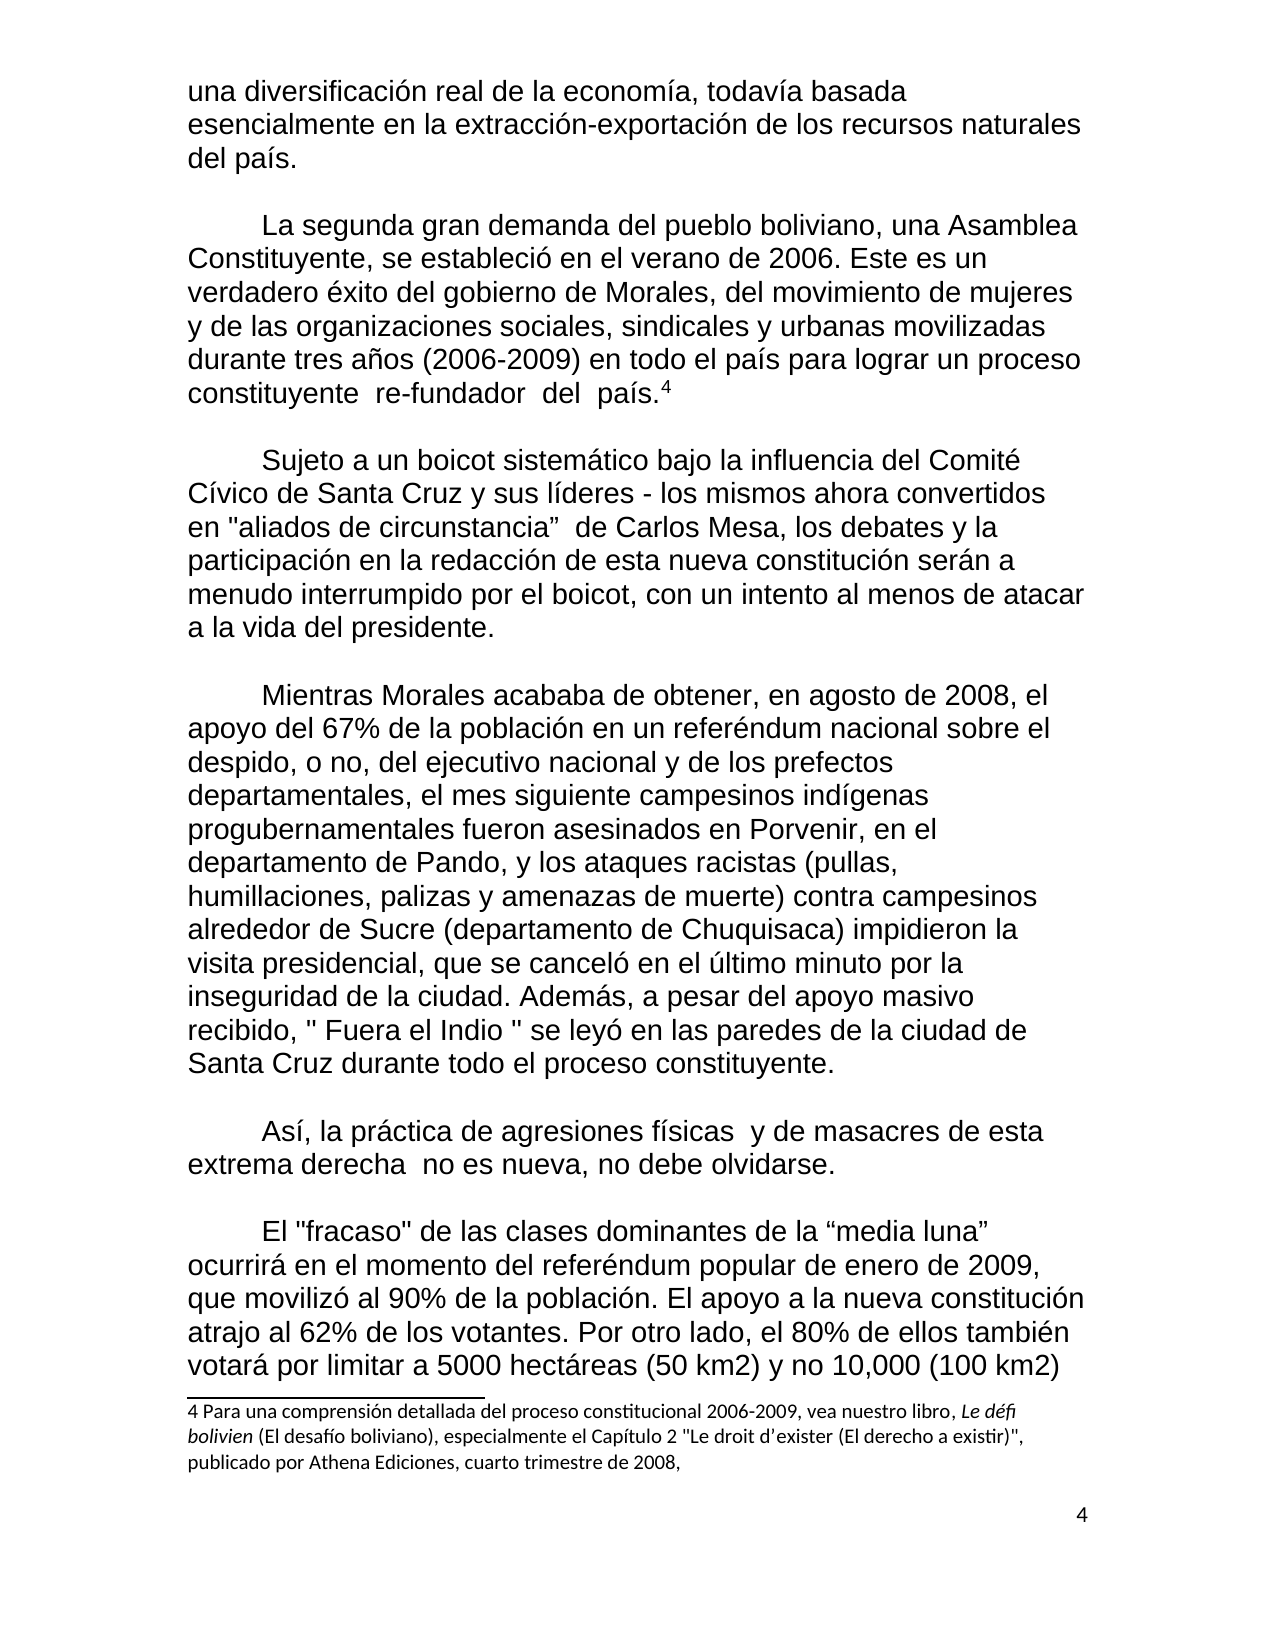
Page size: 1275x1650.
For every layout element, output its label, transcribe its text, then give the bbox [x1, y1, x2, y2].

text La segunda gran demanda del pueblo boliviano, una Asamblea Constituyente, se estableció en el verano de 2006. Este es un verdadero éxito del gobierno de Morales, del movimiento de mujeres y de las organizaciones sociales, sindicales y urbanas movilizadas durante tres años (2006-2009) en todo el país para lograr un proceso constituyente re-fundador del país. [187, 208, 1087, 409]
text una diversificación real de la economía, todavía basada esencialmente en la extracción-exportación de los recursos naturales del país. [187, 74, 1087, 174]
text Mientras Morales acababa de obtener, en agosto de 2008, el apoyo del 67% de la población en un referéndum nacional sobre el despido, o no, del ejecutivo nacional y de los prefectos departamentales, el mes siguiente campesinos indígenas progubernamentales fueron asesinados en Porvenir, en el departamento de Pando, y los ataques racistas (pullas, humillaciones, palizas y amenazas de muerte) contra campesinos alrededor de Sucre (departamento de Chuquisaca) impidieron la visita presidencial, que se canceló en el último minuto por la inseguridad de la ciudad. Además, a pesar del apoyo masivo recibido, '' Fuera el Indio '' se leyó en las paredes de la ciudad de Santa Cruz durante todo el proceso constituyente. [187, 677, 1087, 1080]
text Así, la práctica de agresiones físicas y de masacres de esta extrema derecha no es nueva, no debe olvidarse. [187, 1113, 1087, 1181]
text Para una comprensión detallada del proceso constitucional 2006-2009, vea nuestro libro, Le défi bolivien (El desafío boliviano), especialmente el Capítulo 2 "Le droit d’exister (El derecho a existir)", publicado por Athena Ediciones, cuarto trimestre de 2008, [187, 1398, 1087, 1474]
text El "fracaso" de las clases dominantes de la “media luna” ocurrirá en el momento del referéndum popular de enero de 2009, que movilizó al 90% de la población. El apoyo a la nueva constitución atrajo al 62% de los votantes. Por otro lado, el 80% de ellos también votará por limitar a 5000 hectáreas (50 km2) y no 10,000 (100 km2) [187, 1214, 1087, 1382]
text Sujeto a un boicot sistemático bajo la influencia del Comité Cívico de Santa Cruz y sus líderes - los mismos ahora convertidos en "aliados de circunstancia” de Carlos Mesa, los debates y la participación en la redacción de esta nueva constitución serán a menudo interrumpido por el boicot, con un intento al menos de atacar a la vida del presidente. [187, 443, 1087, 644]
